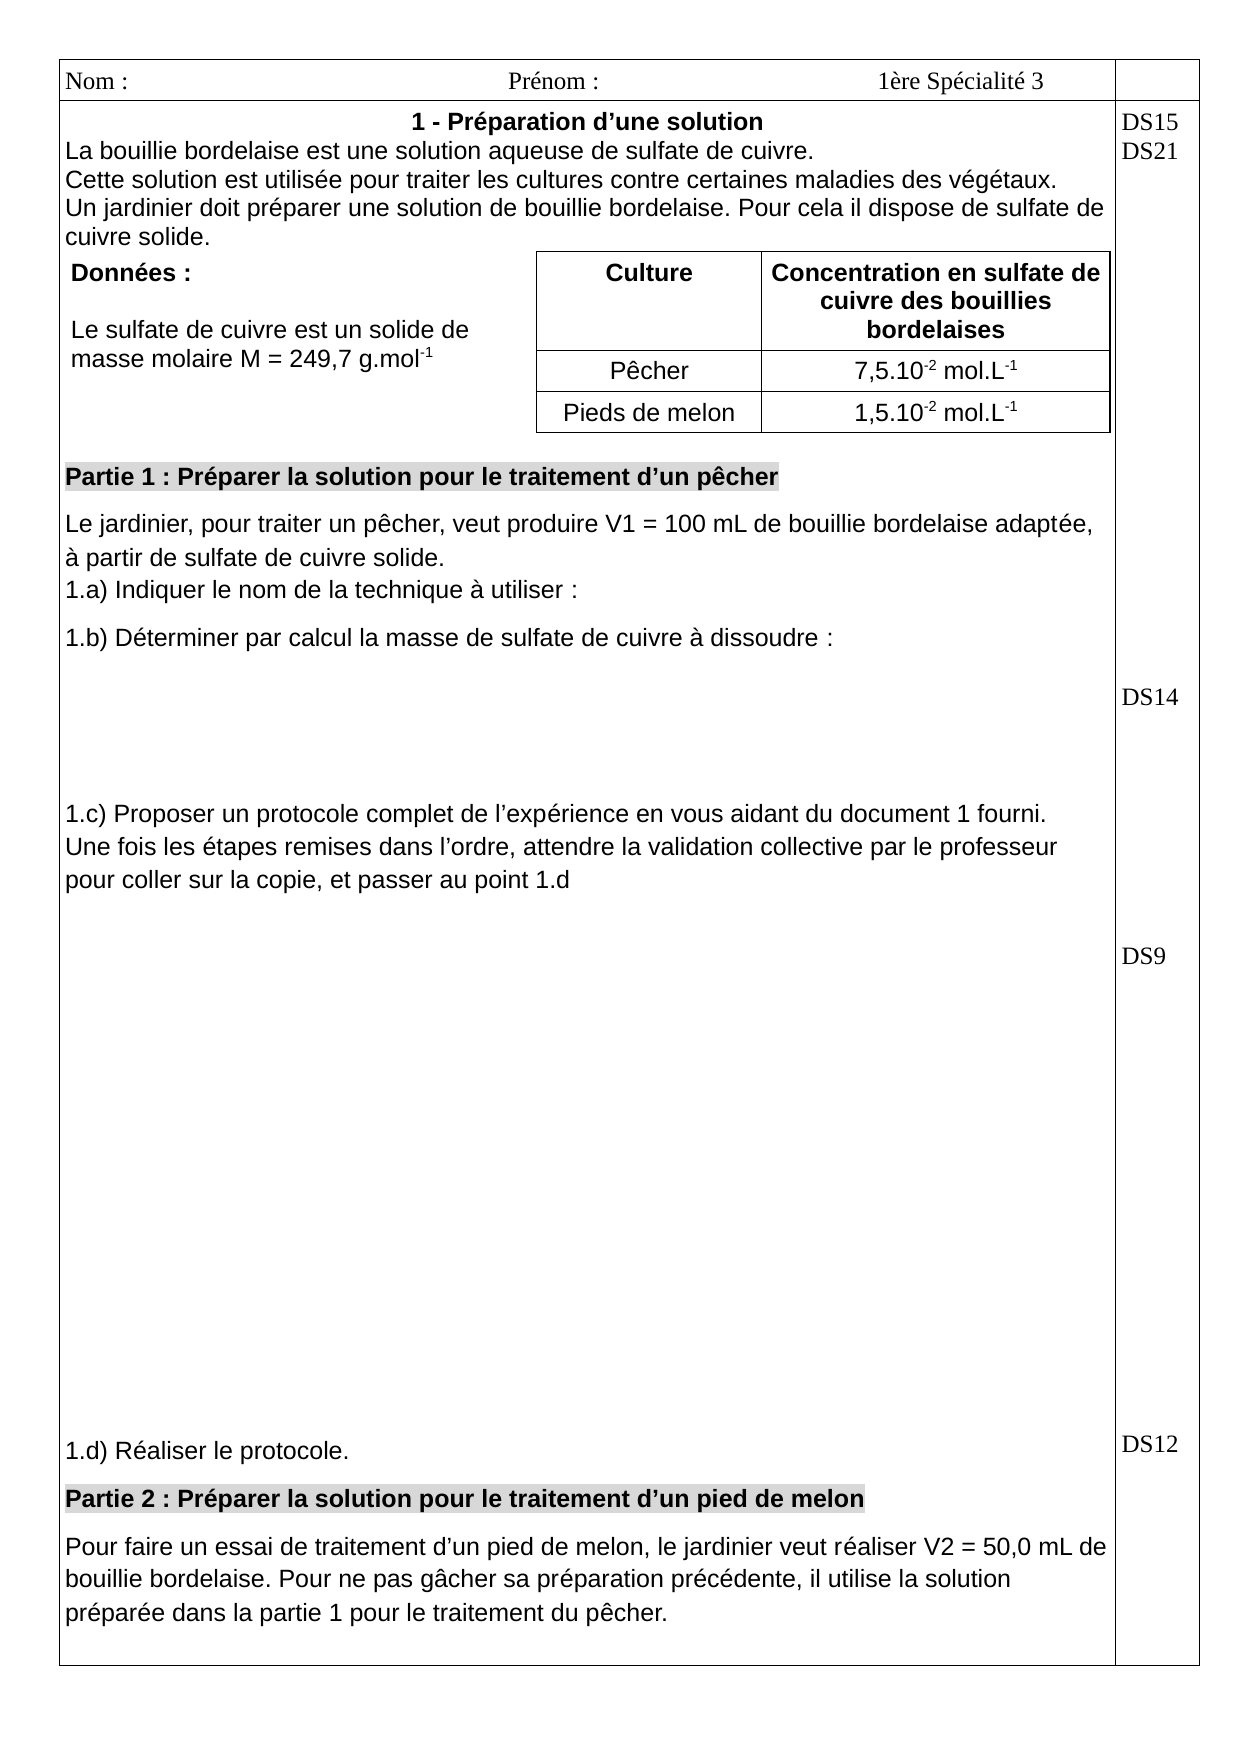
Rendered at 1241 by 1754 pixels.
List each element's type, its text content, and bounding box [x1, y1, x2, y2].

table_cell 1 - Préparation d’une solution La bouillie bordelaise est une solution aqueuse de sulfate de cuivre. Cette solution est utilisée pour traiter les cultures contre certaines maladies des végétaux. Un jardinier doit préparer une solution de bouillie bordelaise. Pour cela il dispose de sulfate de cuivre solide. Partie 1 : Préparer la solution pour le traitement d’un pêcher Le jardinier, pour traiter un pêcher, veut produire V1 = 100 mL de bouillie bordelaise adaptée, à partir de sulfate de cuivre solide. 1.a) Indiquer le nom de la technique à utiliser : 1.b) Déterminer par calcul la masse de sulfate de cuivre à dissoudre : 1.c) Proposer un protocole complet de l’expérience en vous aidant du document 1 fourni. Une fois les étapes remises dans l’ordre, attendre la validation collective par le professeur pour coller sur la copie, et passer au point 1.d 1.d) Réaliser le protocole. Partie 2 : Préparer la solution pour le traitement d’un pied de melon Pour faire un essai de traitement d’un pied de melon, le jardinier veut réaliser V2 = 50,0 mL de bouillie bordelaise. Pour ne pas gâcher sa préparation précédente, il utilise la solution préparée dans la partie 1 pour le traitement du pêcher. [60, 101, 1115, 1665]
table_cell DS15 DS21 DS14 DS9 DS12 [1116, 101, 1199, 1665]
table_cell Pieds de melon [537, 392, 761, 432]
table_header Nom : Prénom : 1ère Spécialité 3 [60, 60, 1115, 100]
table_cell 7,5.10-2 mol.L-1 [762, 351, 1109, 391]
table_header Concentration en sulfate de cuivre des bouillies bordelaises [762, 252, 1109, 349]
table_header Données : Le sulfate de cuivre est un solide de masse molaire M = 249,7 g.mol-1 [65, 251, 536, 432]
table_header [1116, 60, 1199, 100]
table_header Culture [537, 252, 761, 349]
table_cell Pêcher [537, 351, 761, 391]
table_cell 1,5.10-2 mol.L-1 [762, 392, 1109, 432]
